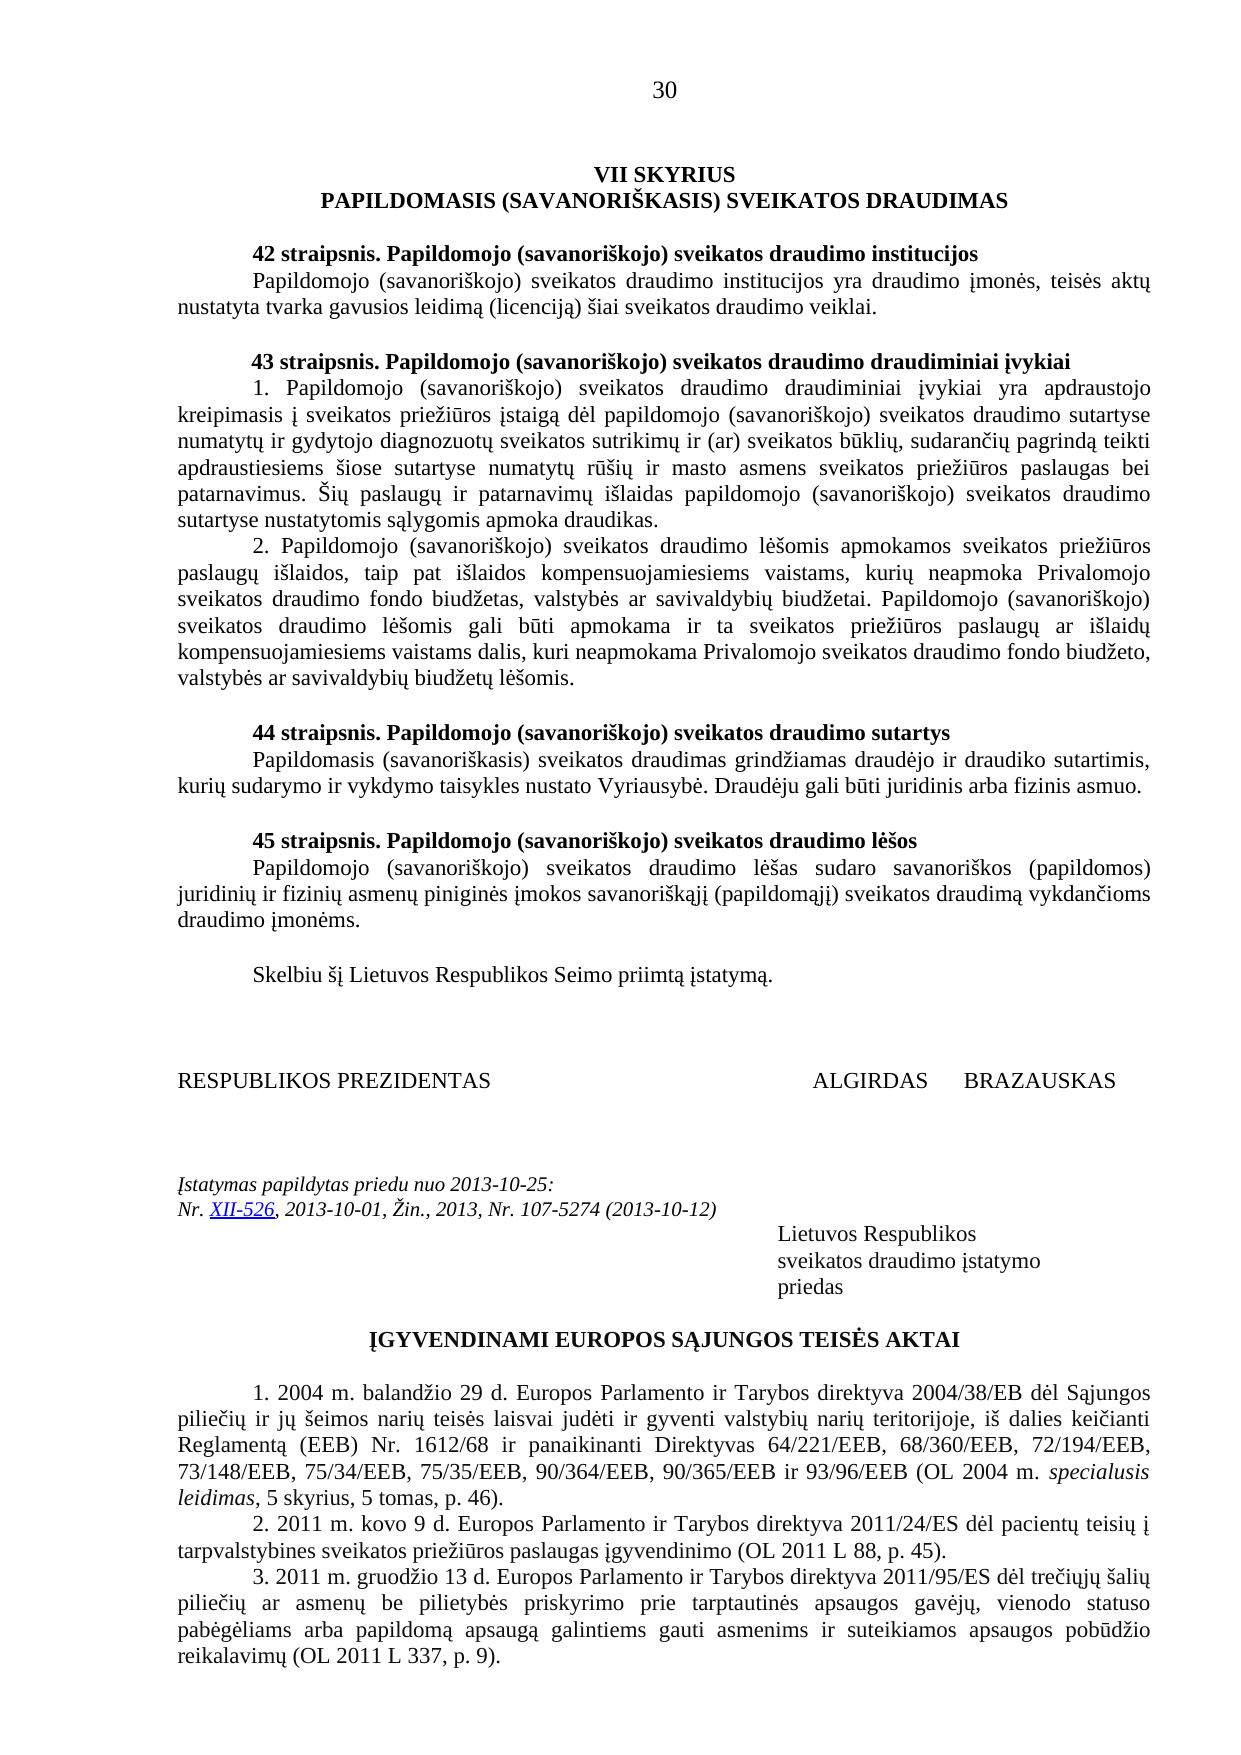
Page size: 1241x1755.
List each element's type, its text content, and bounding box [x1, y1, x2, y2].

text 1. 2004 m. balandžio 29 d. Europos Parlamento ir Tarybos direktyva 2004/38/EB dėl Sąjungos piliečių ir jų šeimos narių teisės laisvai judėti ir gyventi valstybių narių teritorijoje, iš dalies keičianti Reglamentą (EEB) Nr. 1612/68 ir panaikinanti Direktyvas 64/221/EEB, 68/360/EEB, 72/194/EEB, 73/148/EEB, 75/34/EEB, 75/35/EEB, 90/364/EEB, 90/365/EEB ir 93/96/EEB (OL 2004 m. specialusis leidimas, 5 skyrius, 5 tomas, p. 46). [177, 1379, 1152, 1510]
text Nr. XII-526, 2013-10-01, Žin., 2013, Nr. 107-5274 (2013-10-12) [177, 1196, 1152, 1221]
text sveikatos draudimo įstatymo [177, 1247, 1152, 1273]
text 1. Papildomojo (savanoriškojo) sveikatos draudimo draudiminiai įvykiai yra apdraustojo kreipimasis į sveikatos priežiūros įstaigą dėl papildomojo (savanoriškojo) sveikatos draudimo sutartyse numatytų ir gydytojo diagnozuotų sveikatos sutrikimų ir (ar) sveikatos būklių, sudarančių pagrindą teikti apdraustiesiems šiose sutartyse numatytų rūšių ir masto asmens sveikatos priežiūros paslaugas bei patarnavimus. Šių paslaugų ir patarnavimų išlaidas papildomojo (savanoriškojo) sveikatos draudimo sutartyse nustatytomis sąlygomis apmoka draudikas. [177, 374, 1152, 533]
text Papildomojo (savanoriškojo) sveikatos draudimo lėšas sudaro savanoriškos (papildomos) juridinių ir fizinių asmenų piniginės įmokos savanoriškąjį (papildomąjį) sveikatos draudimą vykdančioms draudimo įmonėms. [177, 854, 1152, 933]
text Skelbiu šį Lietuvos Respublikos Seimo priimtą įstatymą. [177, 961, 1152, 988]
text 2. Papildomojo (savanoriškojo) sveikatos draudimo lėšomis apmokamos sveikatos priežiūros paslaugų išlaidos, taip pat išlaidos kompensuojamiesiems vaistams, kurių neapmoka Privalomojo sveikatos draudimo fondo biudžetas, valstybės ar savivaldybių biudžetai. Papildomojo (savanoriškojo) sveikatos draudimo lėšomis gali būti apmokama ir ta sveikatos priežiūros paslaugų ar išlaidų kompensuojamiesiems vaistams dalis, kuri neapmokama Privalomojo sveikatos draudimo fondo biudžeto, valstybės ar savivaldybių biudžetų lėšomis. [177, 533, 1152, 691]
text Įstatymas papildytas priedu nuo 2013-10-25: [177, 1172, 1152, 1196]
text ĮGYVENDINAMI EUROPOS SĄJUNGOS TEISĖS AKTAI [177, 1326, 1152, 1352]
text 43 straipsnis. Papildomojo (savanoriškojo) sveikatos draudimo draudiminiai įvykiai [177, 348, 1152, 374]
text priedas [177, 1273, 1152, 1299]
text RESPUBLIKOS PREZIDENTAS ALGIRDAS BRAZAUSKAS [177, 1067, 1152, 1119]
text 42 straipsnis. Papildomojo (savanoriškojo) sveikatos draudimo institucijos [177, 240, 1152, 267]
text PAPILDOMASIS (SAVANORIŠKASIS) SVEIKATOS DRAUDIMAS [177, 188, 1152, 214]
text 3. 2011 m. gruodžio 13 d. Europos Parlamento ir Tarybos direktyva 2011/95/ES dėl trečiųjų šalių piliečių ar asmenų be pilietybės priskyrimo prie tarptautinės apsaugos gavėjų, vienodo statuso pabėgėliams arba papildomą apsaugą galintiems gauti asmenims ir suteikiamos apsaugos pobūdžio reikalavimų (OL 2011 L 337, p. 9). [177, 1563, 1152, 1668]
text 44 straipsnis. Papildomojo (savanoriškojo) sveikatos draudimo sutartys [177, 719, 1152, 746]
text 2. 2011 m. kovo 9 d. Europos Parlamento ir Tarybos direktyva 2011/24/ES dėl pacientų teisių į tarpvalstybines sveikatos priežiūros paslaugas įgyvendinimo (OL 2011 L 88, p. 45). [177, 1510, 1152, 1563]
text 45 straipsnis. Papildomojo (savanoriškojo) sveikatos draudimo lėšos [177, 827, 1152, 854]
text VII SKYRIUS [177, 161, 1152, 188]
text Papildomojo (savanoriškojo) sveikatos draudimo institucijos yra draudimo įmonės, teisės aktų nustatyta tvarka gavusios leidimą (licenciją) šiai sveikatos draudimo veiklai. [177, 267, 1152, 319]
text Papildomasis (savanoriškasis) sveikatos draudimas grindžiamas draudėjo ir draudiko sutartimis, kurių sudarymo ir vykdymo taisykles nustato Vyriausybė. Draudėju gali būti juridinis arba fizinis asmuo. [177, 746, 1152, 798]
text Lietuvos Respublikos [177, 1221, 1152, 1247]
